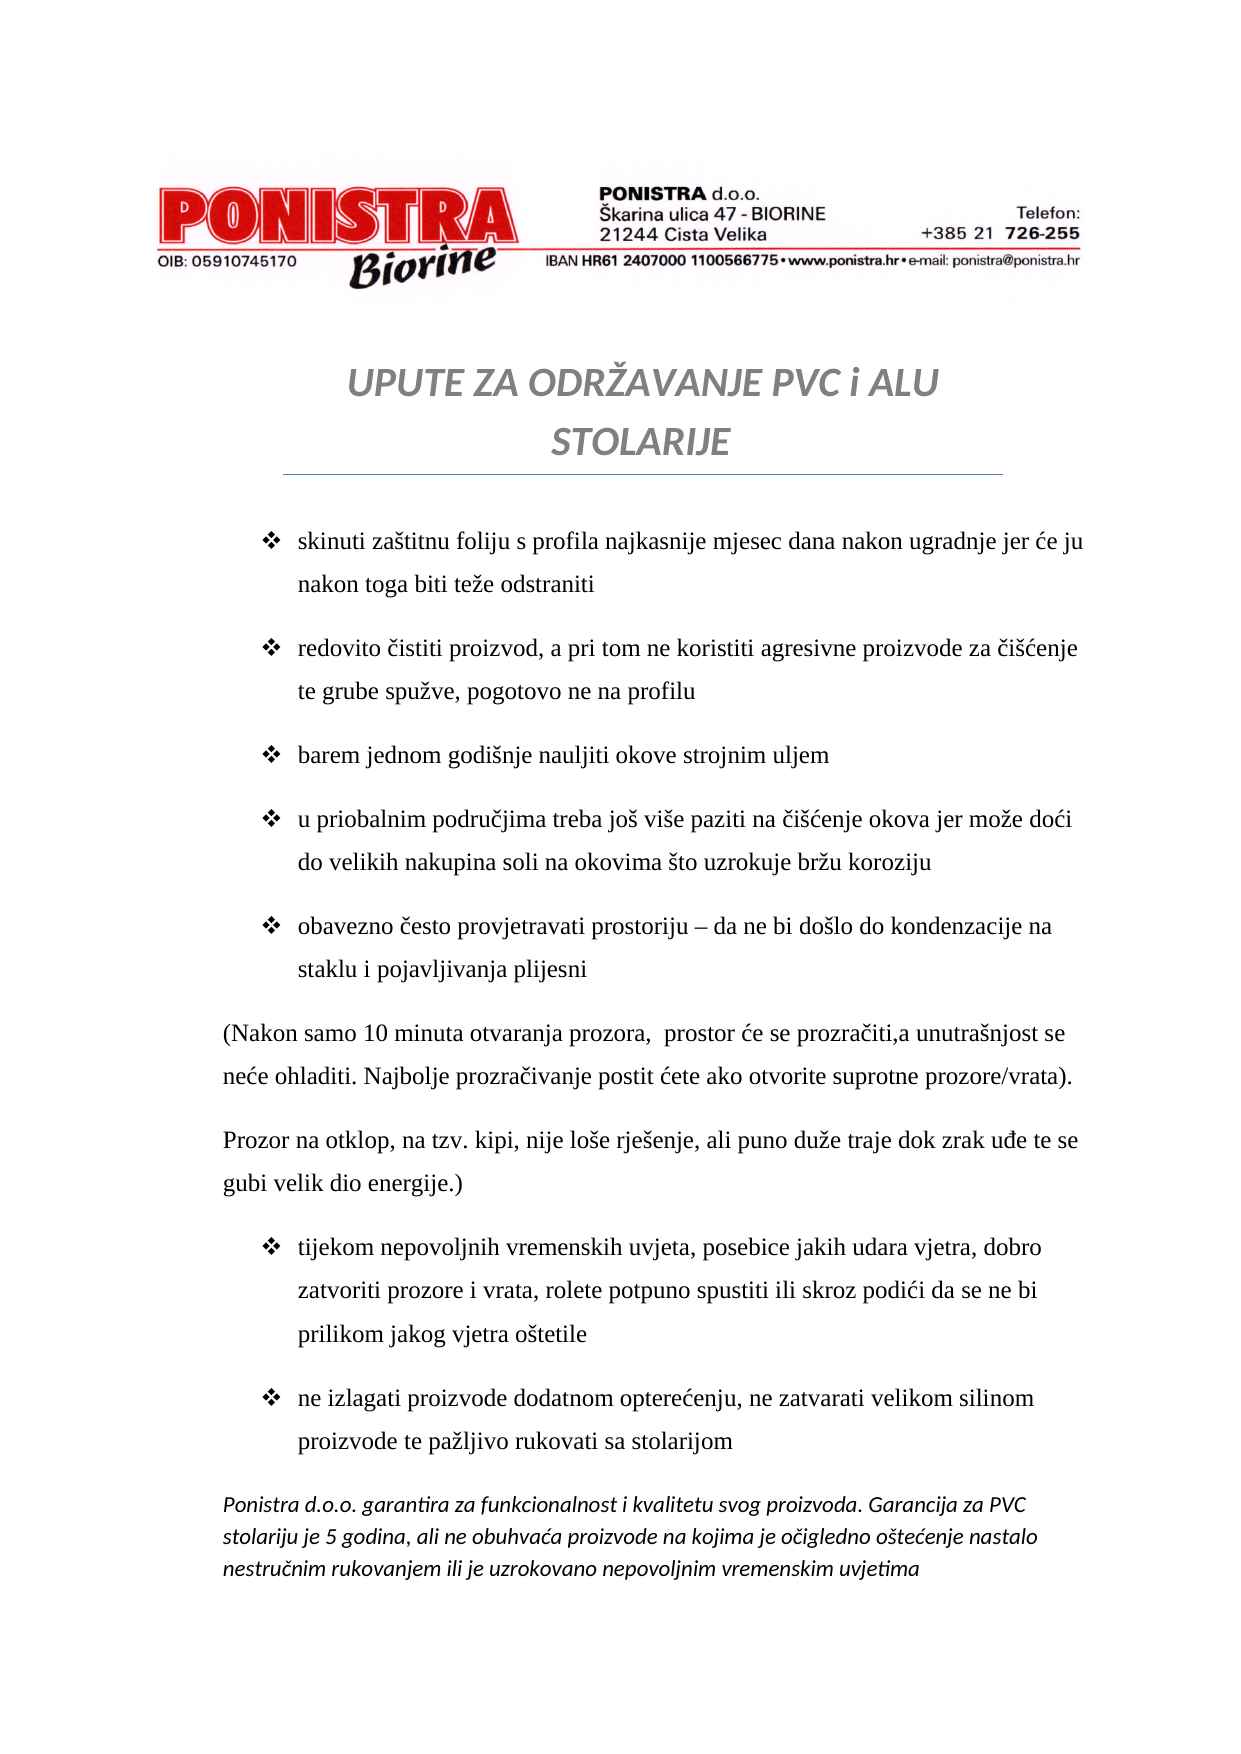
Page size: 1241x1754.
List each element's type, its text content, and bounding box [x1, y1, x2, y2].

text Prozor na otklop, na tzv. kipi, nije loše rješenje, ali puno duže traje dok zrak uđe te se gubi velik dio energije.) [223, 1125, 1093, 1197]
text UPUTE ZA ODRŽAVANJE PVC i ALU STOLARIJE [283, 356, 1003, 474]
text (Nakon samo 10 minuta otvaranja prozora, prostor će se prozračiti,a unutrašnjost se neće ohladiti. Najbolje prozračivanje postit ćete ako otvorite suprotne prozore/vrata). [223, 1018, 1093, 1090]
list obavezno često provjetravati prostoriju – da ne bi došlo do kondenzacije na staklu i pojavljivanja plijesni [260, 911, 1093, 983]
list ne izlagati proizvode dodatnom opterećenju, ne zatvarati velikom silinom proizvode te pažljivo rukovati sa stolarijom [260, 1383, 1093, 1454]
list barem jednom godišnje nauljiti okove strojnim uljem [260, 740, 1093, 769]
list skinuti zaštitnu foliju s profila najkasnije mjesec dana nakon ugradnje jer će ju nakon toga biti teže odstraniti [260, 526, 1093, 598]
text Ponistra d.o.o. garantira za funkcionalnost i kvalitetu svog proizvoda. Garancija za PVC stolariju je 5 godina, ali ne obuhvaća proizvode na kojima je očigledno oštećenje nastalo nestručnim rukovanjem ili je uzrokovano nepovoljnim vremenskim uvjetima [223, 1490, 1093, 1582]
list u priobalnim područjima treba još više paziti na čišćenje okova jer može doći do velikih nakupina soli na okovima što uzrokuje bržu koroziju [260, 804, 1093, 876]
list tijekom nepovoljnih vremenskih uvjeta, posebice jakih udara vjetra, dobro zatvoriti prozore i vrata, rolete potpuno spustiti ili skroz podići da se ne bi prilikom jakog vjetra oštetile [260, 1232, 1093, 1347]
list redovito čistiti proizvod, a pri tom ne koristiti agresivne proizvode za čišćenje te grube spužve, pogotovo ne na profilu [260, 633, 1093, 705]
